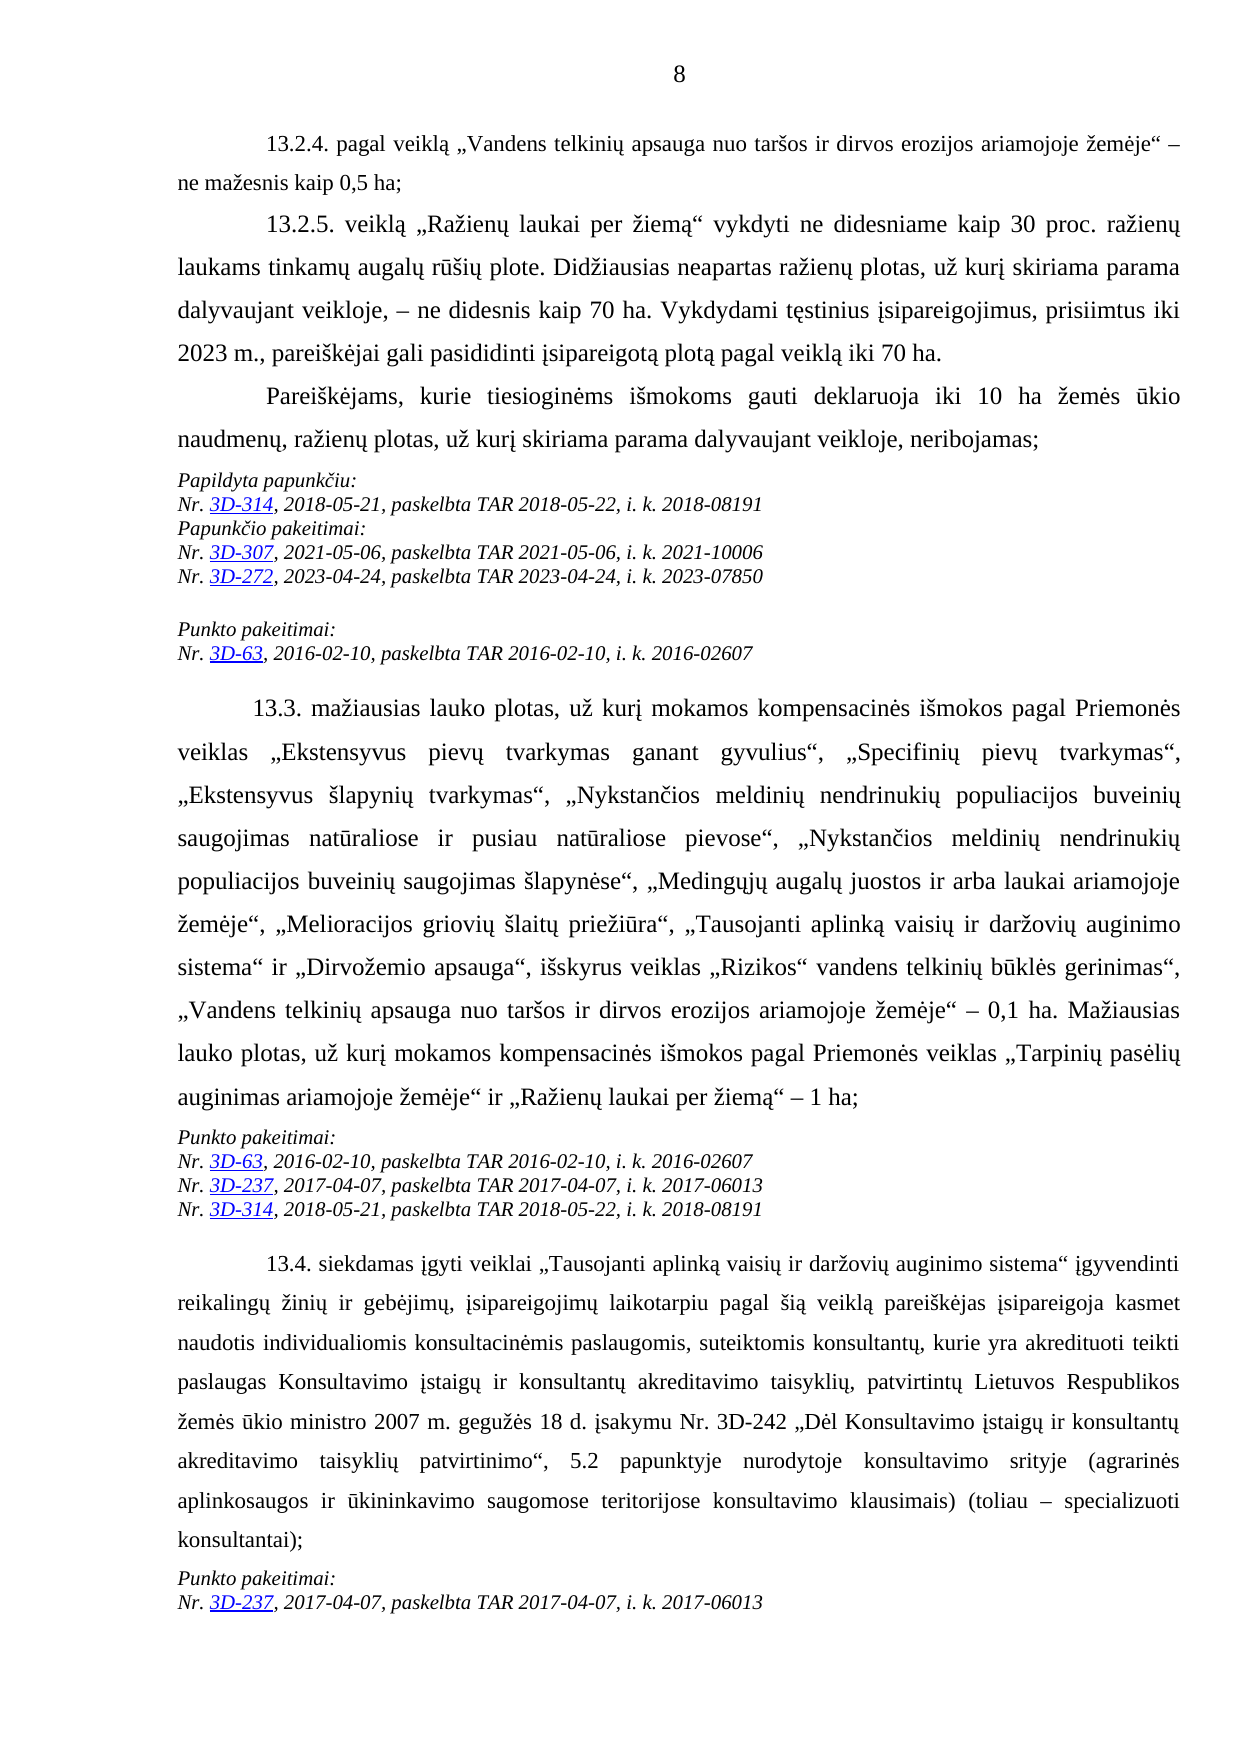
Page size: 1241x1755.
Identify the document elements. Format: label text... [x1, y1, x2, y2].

text 13.2.4. pagal veiklą „Vandens telkinių apsauga nuo taršos ir dirvos erozijos ariamojoje žemėje“ – ne mažesnis kaip 0,5 ha; [177, 130, 1181, 196]
text Punkto pakeitimai: [177, 1566, 1181, 1590]
text Nr. 3D-314, 2018-05-21, paskelbta TAR 2018-05-22, i. k. 2018-08191 [177, 1197, 1181, 1221]
text Nr. 3D-237, 2017-04-07, paskelbta TAR 2017-04-07, i. k. 2017-06013 [177, 1173, 1181, 1197]
text 13.2.5. veiklą „Ražienų laukai per žiemą“ vykdyti ne didesniame kaip 30 proc. ražienų laukams tinkamų augalų rūšių plote. Didžiausias neapartas ražienų plotas, už kurį skiriama parama dalyvaujant veikloje, – ne didesnis kaip 70 ha. Vykdydami tęstinius įsipareigojimus, prisiimtus iki 2023 m., pareiškėjai gali pasididinti įsipareigotą plotą pagal veiklą iki 70 ha. [177, 209, 1181, 367]
text Nr. 3D-314, 2018-05-21, paskelbta TAR 2018-05-22, i. k. 2018-08191 [177, 492, 1181, 516]
text Nr. 3D-63, 2016-02-10, paskelbta TAR 2016-02-10, i. k. 2016-02607 [177, 1149, 1181, 1173]
text Papunkčio pakeitimai: [177, 516, 1181, 540]
text Nr. 3D-272, 2023-04-24, paskelbta TAR 2023-04-24, i. k. 2023-07850 [177, 564, 1181, 588]
text Punkto pakeitimai: [177, 1125, 1181, 1149]
text Pareiškėjams, kurie tiesioginėms išmokoms gauti deklaruoja iki 10 ha žemės ūkio naudmenų, ražienų plotas, už kurį skiriama parama dalyvaujant veikloje, neribojamas; [177, 381, 1181, 453]
text Nr. 3D-63, 2016-02-10, paskelbta TAR 2016-02-10, i. k. 2016-02607 [177, 641, 1181, 665]
text 13.3. mažiausias lauko plotas, už kurį mokamos kompensacinės išmokos pagal Priemonės veiklas „Ekstensyvus pievų tvarkymas ganant gyvulius“, „Specifinių pievų tvarkymas“, „Ekstensyvus šlapynių tvarkymas“, „Nykstančios meldinių nendrinukių populiacijos buveinių saugojimas natūraliose ir pusiau natūraliose pievose“, „Nykstančios meldinių nendrinukių populiacijos buveinių saugojimas šlapynėse“, „Medingųjų augalų juostos ir arba laukai ariamojoje žemėje“, „Melioracijos griovių šlaitų priežiūra“, „Tausojanti aplinką vaisių ir daržovių auginimo sistema“ ir „Dirvožemio apsauga“, išskyrus veiklas „Rizikos“ vandens telkinių būklės gerinimas“, „Vandens telkinių apsauga nuo taršos ir dirvos erozijos ariamojoje žemėje“ – 0,1 ha. Mažiausias lauko plotas, už kurį mokamos kompensacinės išmokos pagal Priemonės veiklas „Tarpinių pasėlių auginimas ariamojoje žemėje“ ir „Ražienų laukai per žiemą“ – 1 ha; [177, 693, 1181, 1110]
text 13.4. siekdamas įgyti veiklai „Tausojanti aplinką vaisių ir daržovių auginimo sistema“ įgyvendinti reikalingų žinių ir gebėjimų, įsipareigojimų laikotarpiu pagal šią veiklą pareiškėjas įsipareigoja kasmet naudotis individualiomis konsultacinėmis paslaugomis, suteiktomis konsultantų, kurie yra akredituoti teikti paslaugas Konsultavimo įstaigų ir konsultantų akreditavimo taisyklių, patvirtintų Lietuvos Respublikos žemės ūkio ministro 2007 m. gegužės 18 d. įsakymu Nr. 3D-242 „Dėl Konsultavimo įstaigų ir konsultantų akreditavimo taisyklių patvirtinimo“, 5.2 papunktyje nurodytoje konsultavimo srityje (agrarinės aplinkosaugos ir ūkininkavimo saugomose teritorijose konsultavimo klausimais) (toliau – specializuoti konsultantai); [177, 1250, 1181, 1552]
text Punkto pakeitimai: [177, 617, 1181, 641]
text Nr. 3D-237, 2017-04-07, paskelbta TAR 2017-04-07, i. k. 2017-06013 [177, 1590, 1181, 1614]
text Nr. 3D-307, 2021-05-06, paskelbta TAR 2021-05-06, i. k. 2021-10006 [177, 540, 1181, 564]
text Papildyta papunkčiu: [177, 468, 1181, 492]
